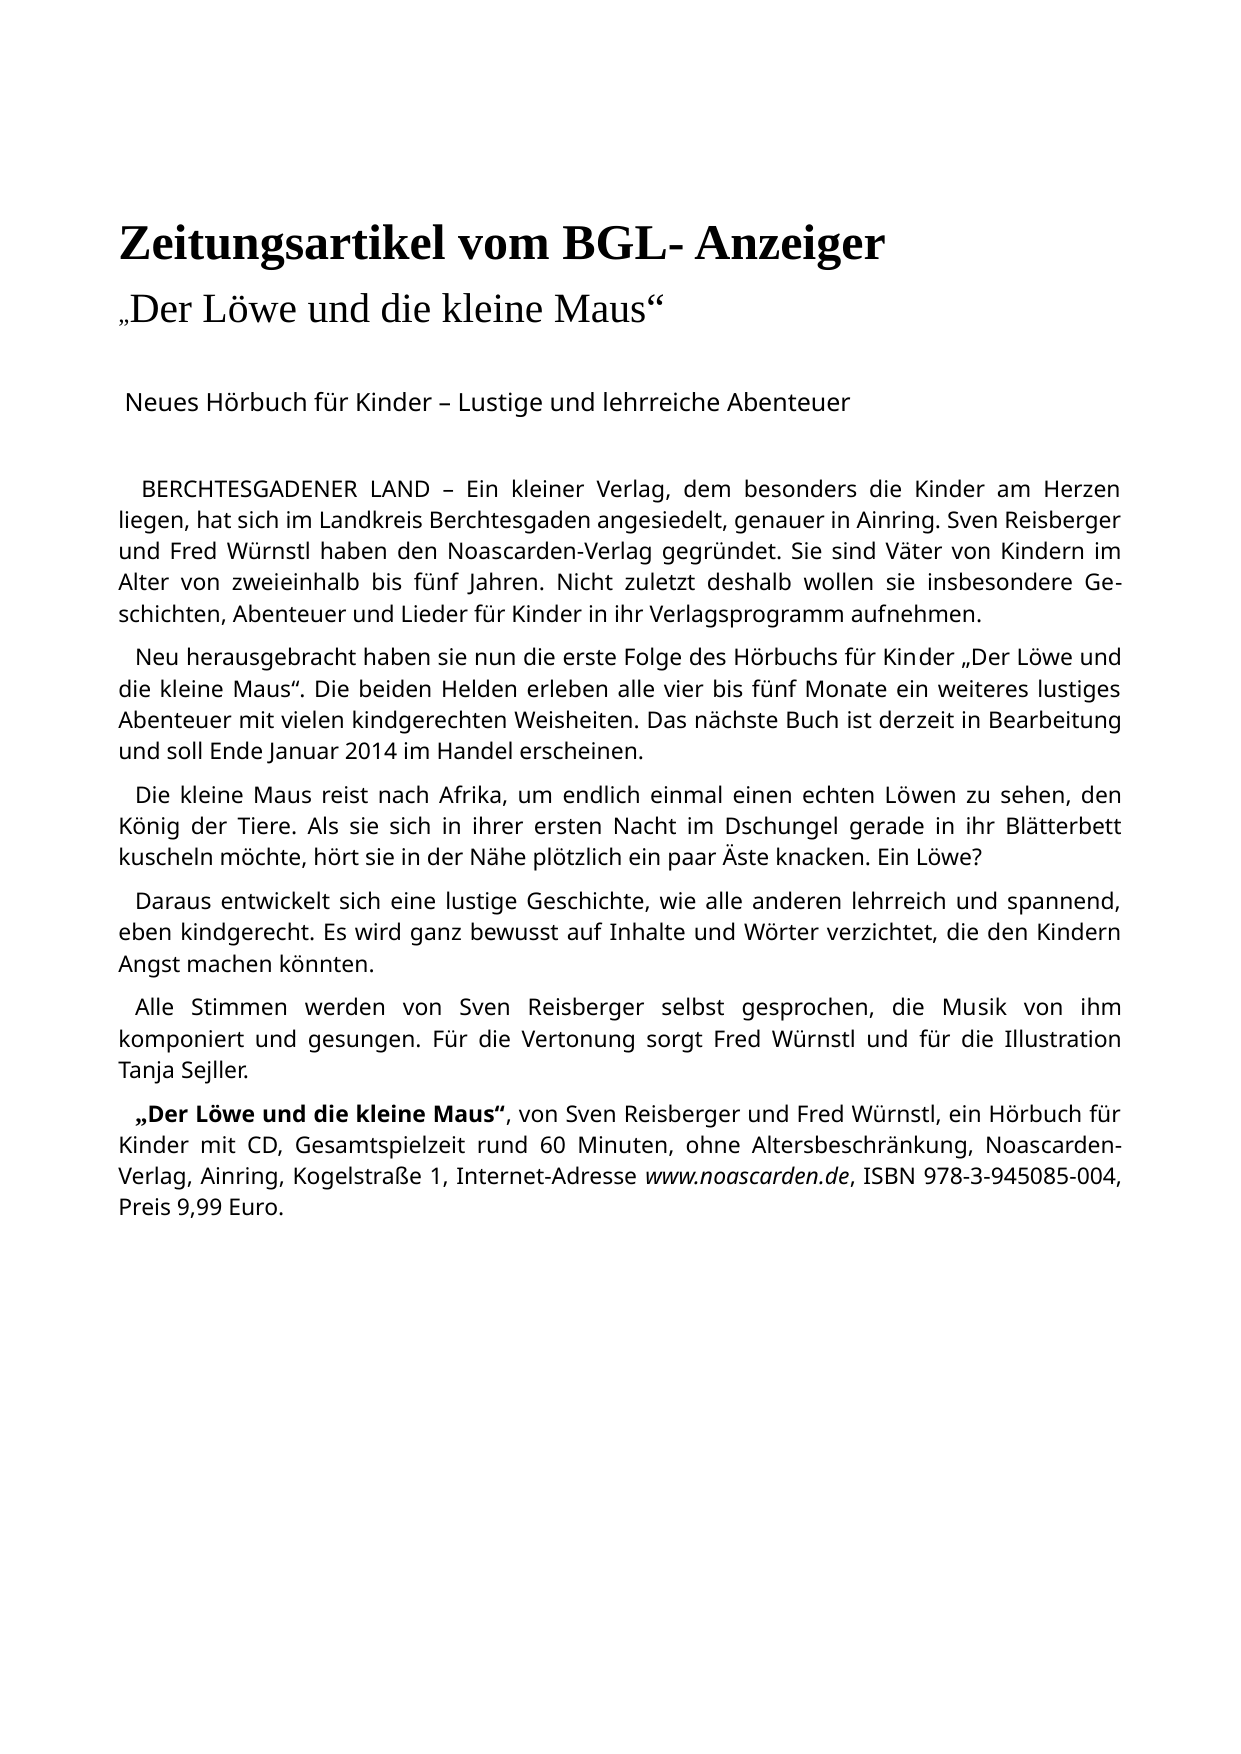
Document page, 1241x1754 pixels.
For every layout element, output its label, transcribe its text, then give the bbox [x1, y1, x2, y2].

text Alle Stimmen werden von Sven Reisberger selbst gesprochen, die Mu­sik von ihm komponiert und gesun­gen. Für die Vertonung sorgt Fred Würnstl und für die Illustration Tanja Sejller. [118, 991, 1122, 1085]
subtitle Zeitungsartikel vom BGL- Anzeiger [118, 213, 1122, 271]
text Daraus entwickelt sich eine lustige Geschichte, wie alle anderen lehrreich und spannend, eben kindgerecht. Es wird ganz bewusst auf Inhalte und Wörter verzichtet, die den Kindern Angst machen könnten. [118, 885, 1122, 979]
text „Der Löwe und die kleine Maus“, von Sven Reisberger und Fred Würnstl, ein Hörbuch für Kinder mit CD, Gesamtspielzeit rund 60 Minu­ten, ohne Altersbeschränkung, Noas­carden-Verlag, Ainring, Kogelstraße 1, Internet-Adresse www.noascarden.de, ISBN 978-3-945085-004, Preis 9,99 Euro. [118, 1098, 1122, 1223]
text BERCHTESGADENER LAND – Ein kleiner Verlag, dem besonders die Kinder am Herzen liegen, hat sich im Landkreis Berchtesgaden angesiedelt, genauer in Ainring. Sven Reisberger und Fred Würnstl haben den Noas­carden-Verlag gegründet. Sie sind Väter von Kindern im Alter von zwei­einhalb bis fünf Jahren. Nicht zuletzt deshalb wollen sie insbesondere Ge­schichten, Abenteuer und Lieder für Kinder in ihr Verlagsprogramm auf­nehmen. [118, 473, 1122, 629]
text „Der Löwe und die kleine Maus“ [118, 283, 1122, 331]
text Neues Hörbuch für Kinder – Lustige und lehrreiche Abenteuer [118, 385, 1122, 419]
text Die kleine Maus reist nach Afrika, um endlich einmal einen echten Lö­wen zu sehen, den König der Tiere. Als sie sich in ihrer ersten Nacht im Dschungel gerade in ihr Blätterbett kuscheln möchte, hört sie in der Nähe plötzlich ein paar Äste knacken. Ein Löwe? [118, 779, 1122, 873]
text Neu herausgebracht haben sie nun die erste Folge des Hörbuchs für Kin­der „Der Löwe und die kleine Maus“. Die beiden Helden erleben alle vier bis fünf Monate ein weiteres lustiges Abenteuer mit vielen kindgerechten Weisheiten. Das nächste Buch ist der­zeit in Bearbeitung und soll Ende Ja­nuar 2014 im Handel erscheinen. [118, 641, 1122, 766]
